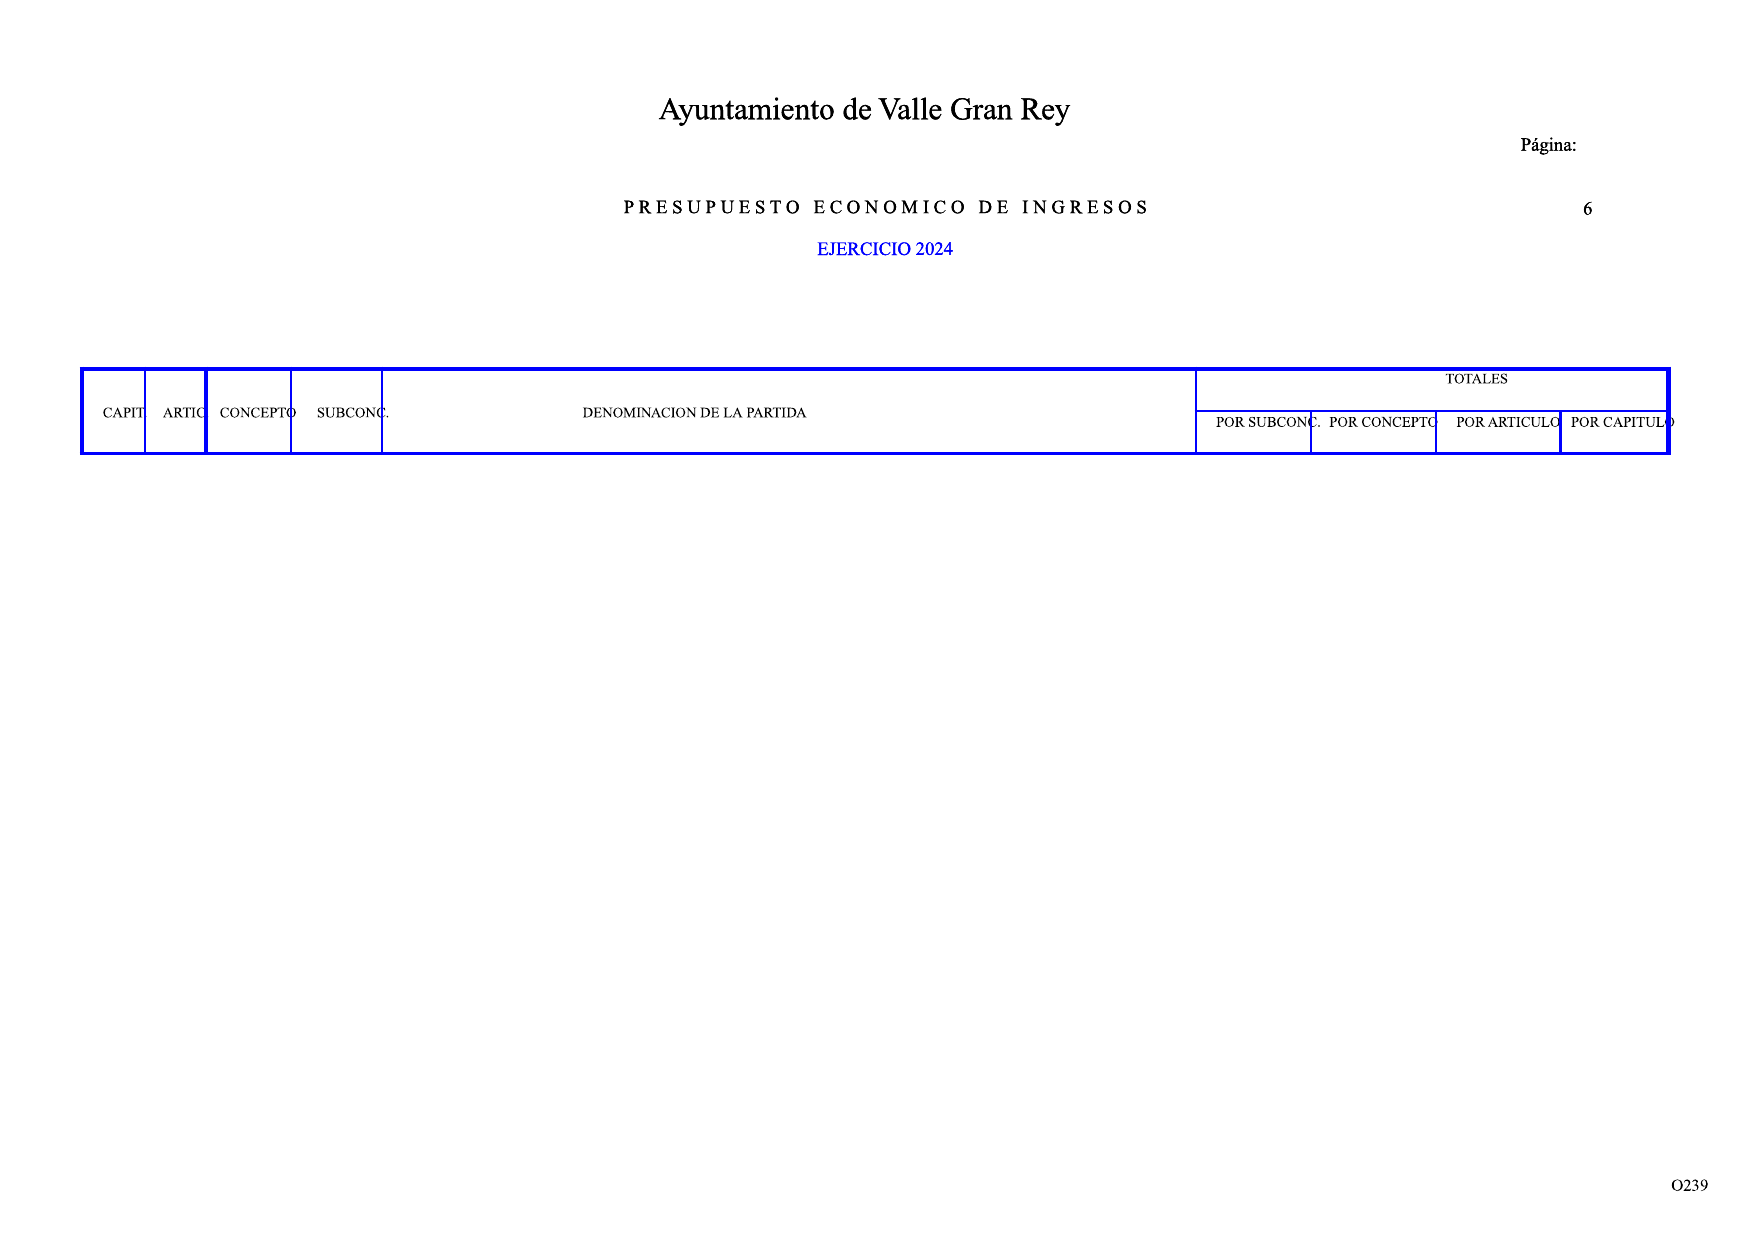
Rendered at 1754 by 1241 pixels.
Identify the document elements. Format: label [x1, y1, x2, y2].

table_cell [1312, 412, 1435, 452]
table_cell [1430, 418, 1435, 426]
table_header [292, 371, 381, 452]
table_cell [1437, 412, 1559, 452]
table_header [1197, 371, 1666, 410]
table_header [84, 371, 144, 452]
table_header [383, 371, 1195, 452]
table_cell [1197, 412, 1310, 452]
table_cell [1562, 412, 1666, 452]
table_cell [1553, 418, 1558, 426]
table_header [146, 371, 204, 452]
table_header [208, 371, 290, 452]
